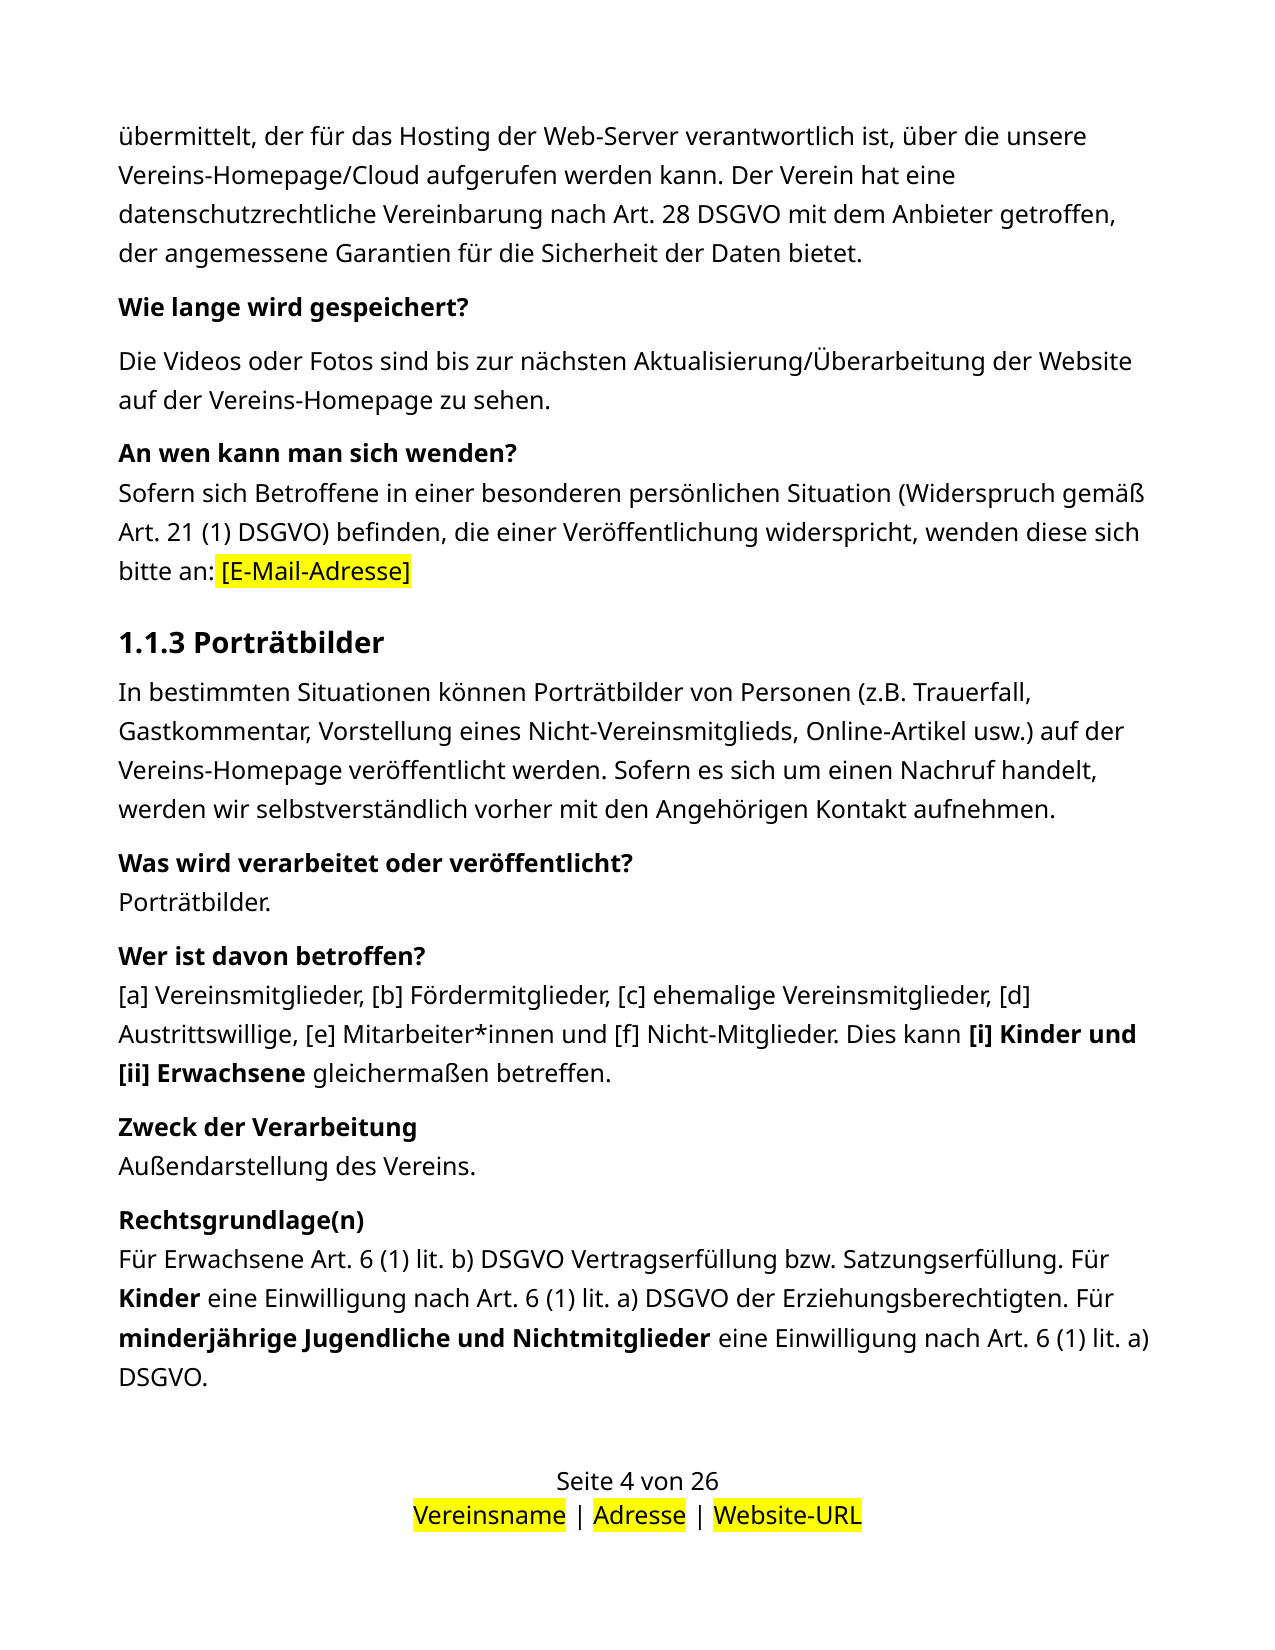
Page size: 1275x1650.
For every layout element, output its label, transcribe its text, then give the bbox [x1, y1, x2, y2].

text Was wird verarbeitet oder veröffentlicht? Porträtbilder. [118, 846, 1157, 919]
text An wen kann man sich wenden? Sofern sich Betroffene in einer besonderen persönlichen Situation (Widerspruch gemäß Art. 21 (1) DSGVO) befinden, die einer Veröffentlichung widerspricht, wenden diese sich bitte an: [E-Mail-Adresse] [118, 436, 1157, 588]
text Zweck der Verarbeitung Außendarstellung des Vereins. [118, 1110, 1157, 1183]
text Wer ist davon betroffen? [a] Vereinsmitglieder, [b] Fördermitglieder, [c] ehemalige Vereinsmitglieder, [d] Austrittswillige, [e] Mitarbeiter*innen und [f] Nicht-Mitglieder. Dies kann [i] Kinder und [ii] Erwachsene gleichermaßen betreffen. [118, 938, 1157, 1090]
text In bestimmten Situationen können Porträtbilder von Personen (z.B. Trauerfall, Gastkommentar, Vorstellung eines Nicht-Vereinsmitglieds, Online-Artikel usw.) auf der Vereins-Homepage veröffentlicht werden. Sofern es sich um einen Nachruf handelt, werden wir selbstverständlich vorher mit den Angehörigen Kontakt aufnehmen. [118, 674, 1157, 826]
text Wie lange wird gespeichert? [118, 289, 1157, 323]
text übermittelt, der für das Hosting der Web-Server verantwortlich ist, über die unsere Vereins-Homepage/Cloud aufgerufen werden kann. Der Verein hat eine datenschutzrechtliche Vereinbarung nach Art. 28 DSGVO mit dem Anbieter getroffen, der angemessene Garantien für die Sicherheit der Daten bietet. [118, 118, 1157, 270]
text Die Videos oder Fotos sind bis zur nächsten Aktualisierung/Überarbeitung der Website auf der Vereins-Homepage zu sehen. [118, 343, 1157, 416]
subtitle 1.1.3 Porträtbilder [118, 622, 1157, 662]
text Rechtsgrundlage(n) Für Erwachsene Art. 6 (1) lit. b) DSGVO Vertragserfüllung bzw. Satzungserfüllung. Für Kinder eine Einwilligung nach Art. 6 (1) lit. a) DSGVO der Erziehungsberechtigten. Für minderjährige Jugendliche und Nichtmitglieder eine Einwilligung nach Art. 6 (1) lit. a) DSGVO. [118, 1203, 1157, 1393]
